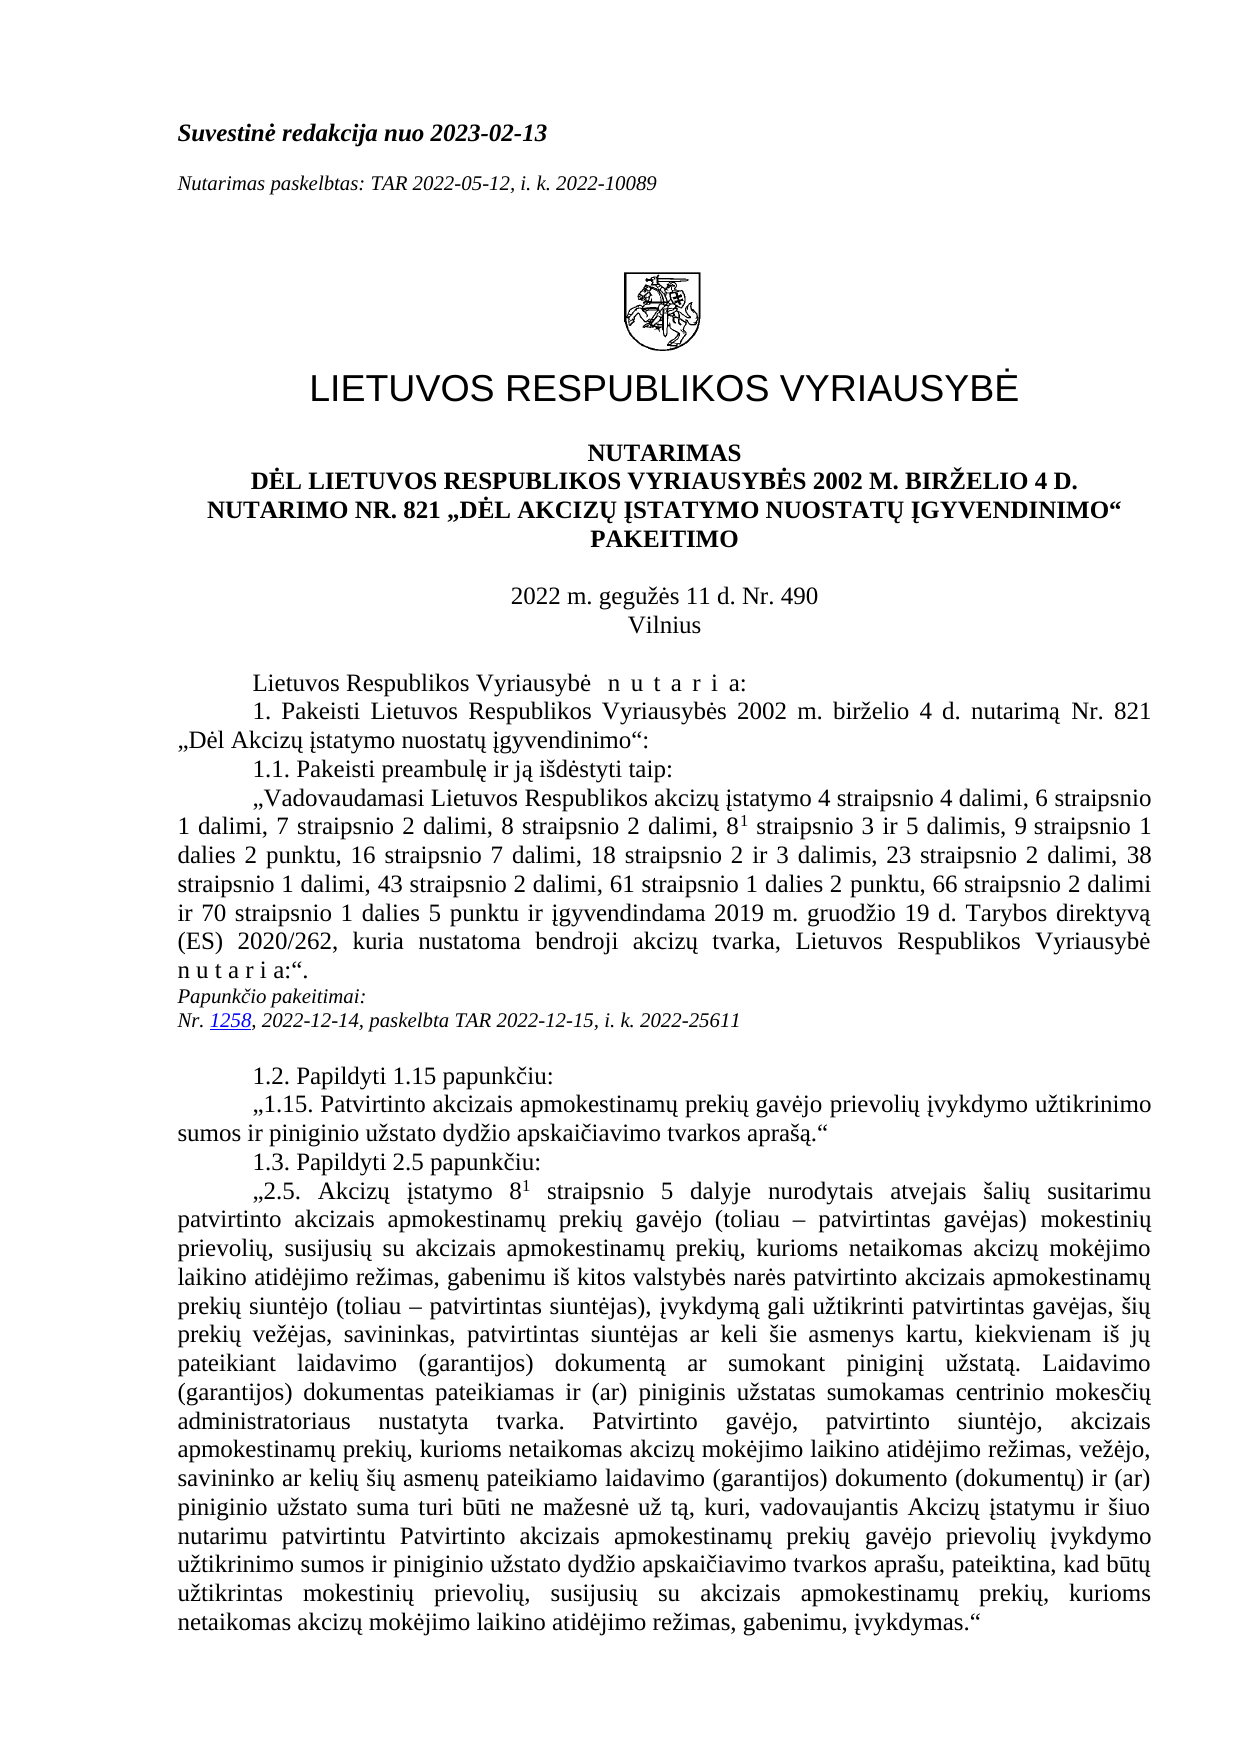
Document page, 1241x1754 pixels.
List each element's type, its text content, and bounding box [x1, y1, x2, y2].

text Suvestinė redakcija nuo 2023-02-13 [177, 118, 1152, 147]
text Vilnius [177, 610, 1152, 639]
text „1.15. Patvirtinto akcizais apmokestinamų prekių gavėjo prievolių įvykdymo užtikrinimo sumos ir piniginio užstato dydžio apskaičiavimo tvarkos aprašą.“ [177, 1089, 1152, 1147]
text Lietuvos Respublikos Vyriausybė [177, 366, 1152, 409]
text nutarimas [177, 438, 1152, 466]
text 2022 m. gegužės 11 d. Nr. 490 [177, 581, 1152, 610]
text 1.2. Papildyti 1.15 papunkčiu: [177, 1061, 1152, 1089]
text „2.5. Akcizų įstatymo 81 straipsnio 5 dalyje nurodytais atvejais šalių susitarimu patvirtinto akcizais apmokestinamų prekių gavėjo (toliau – patvirtintas gavėjas) mokestinių prievolių, susijusių su akcizais apmokestinamų prekių, kurioms netaikomas akcizų mokėjimo laikino atidėjimo režimas, gabenimu iš kitos valstybės narės patvirtinto akcizais apmokestinamų prekių siuntėjo (toliau – patvirtintas siuntėjas), įvykdymą gali užtikrinti patvirtintas gavėjas, šių prekių vežėjas, savininkas, patvirtintas siuntėjas ar keli šie asmenys kartu, kiekvienam iš jų pateikiant laidavimo (garantijos) dokumentą ar sumokant piniginį užstatą. Laidavimo (garantijos) dokumentas pateikiamas ir (ar) piniginis užstatas sumokamas centrinio mokesčių administratoriaus nustatyta tvarka. Patvirtinto gavėjo, patvirtinto siuntėjo, akcizais apmokestinamų prekių, kurioms netaikomas akcizų mokėjimo laikino atidėjimo režimas, vežėjo, savininko ar kelių šių asmenų pateikiamo laidavimo (garantijos) dokumento (dokumentų) ir (ar) piniginio užstato suma turi būti ne mažesnė už tą, kuri, vadovaujantis Akcizų įstatymu ir šiuo nutarimu patvirtintu Patvirtinto akcizais apmokestinamų prekių gavėjo prievolių įvykdymo užtikrinimo sumos ir piniginio užstato dydžio apskaičiavimo tvarkos aprašu, pateiktina, kad būtų užtikrintas mokestinių prievolių, susijusių su akcizais apmokestinamų prekių, kurioms netaikomas akcizų mokėjimo laikino atidėjimo režimas, gabenimu, įvykdymas.“ [177, 1176, 1152, 1636]
text DĖL LIETUVOS RESPUBLIKOS VYRIAUSYBĖS 2002 M. BIRŽELIO 4 D. NUTARIMO NR. 821 „DĖL AKCIZŲ ĮSTATYMO NUOSTATŲ ĮGYVENDINIMO“ PAKEITIMO [177, 466, 1152, 553]
text 1.3. Papildyti 2.5 papunkčiu: [177, 1147, 1152, 1176]
text „Vadovaudamasi Lietuvos Respublikos akcizų įstatymo 4 straipsnio 4 dalimi, 6 straipsnio 1 dalimi, 7 straipsnio 2 dalimi, 8 straipsnio 2 dalimi, 81 straipsnio 3 ir 5 dalimis, 9 straipsnio 1 dalies 2 punktu, 16 straipsnio 7 dalimi, 18 straipsnio 2 ir 3 dalimis, 23 straipsnio 2 dalimi, 38 straipsnio 1 dalimi, 43 straipsnio 2 dalimi, 61 straipsnio 1 dalies 2 punktu, 66 straipsnio 2 dalimi ir 70 straipsnio 1 dalies 5 punktu ir įgyvendindama 2019 m. gruodžio 19 d. Tarybos direktyvą (ES) 2020/262, kuria nustatoma bendroji akcizų tvarka, Lietuvos Respublikos Vyriausybė nutaria:“. [177, 783, 1152, 984]
text Nr. 1258, 2022-12-14, paskelbta TAR 2022-12-15, i. k. 2022-25611 [177, 1008, 1152, 1032]
text Lietuvos Respublikos Vyriausybė nutaria: [177, 668, 1152, 696]
text 1.1. Pakeisti preambulę ir ją išdėstyti taip: [177, 754, 1152, 783]
text Papunkčio pakeitimai: [177, 984, 1152, 1008]
text 1. Pakeisti Lietuvos Respublikos Vyriausybės 2002 m. birželio 4 d. nutarimą Nr. 821 „Dėl Akcizų įstatymo nuostatų įgyvendinimo“: [177, 696, 1152, 754]
text Nutarimas paskelbtas: TAR 2022-05-12, i. k. 2022-10089 [177, 171, 1152, 195]
